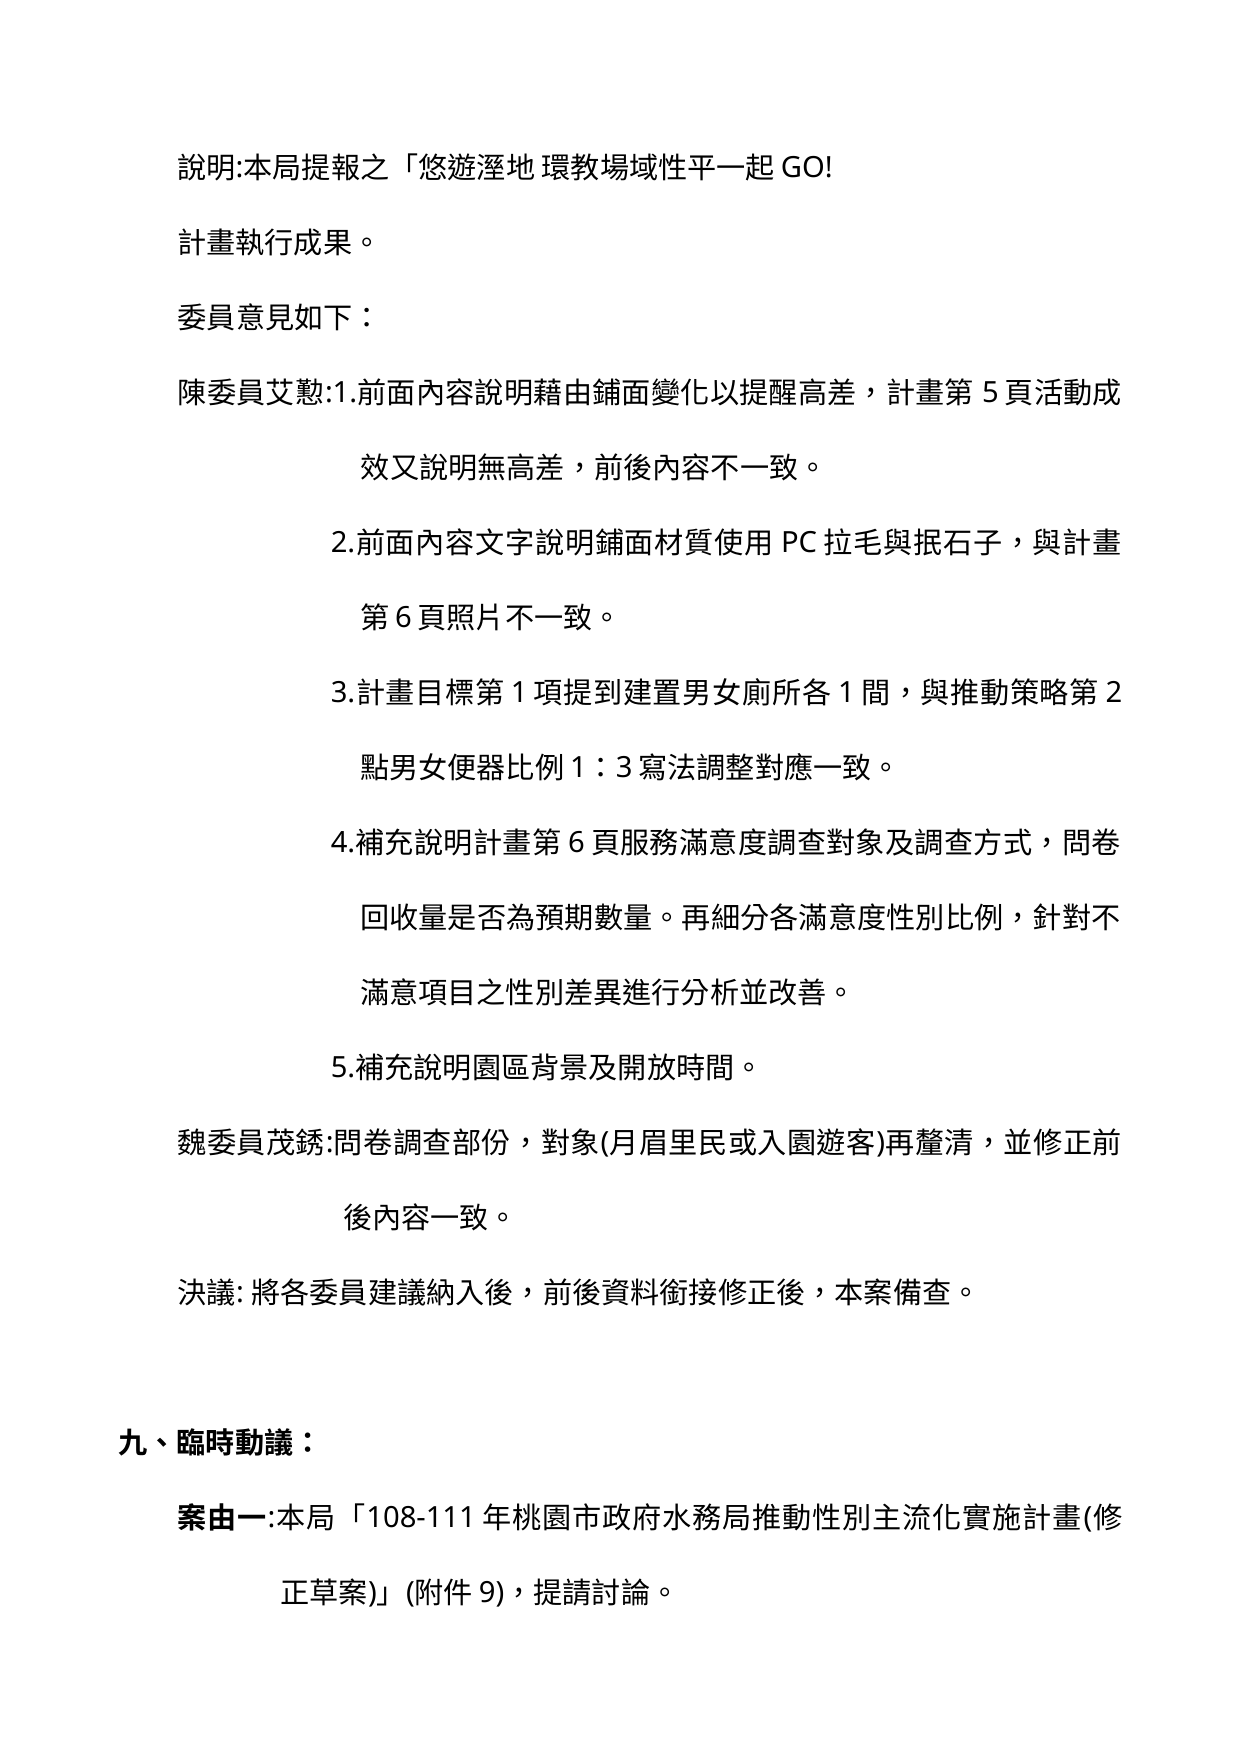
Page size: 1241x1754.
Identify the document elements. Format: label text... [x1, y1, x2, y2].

list 陳委員艾懃:1.前面內容說明藉由鋪面變化以提醒高差，計畫第5頁活動成效又說明無高差，前後內容不一致。 [177, 347, 1122, 497]
text 4.補充說明計畫第6頁服務滿意度調查對象及調查方式，問卷回收量是否為預期數量。再細分各滿意度性別比例，針對不滿意項目之性別差異進行分析並改善。 [331, 797, 1122, 1022]
text 決議: 將各委員建議納入後，前後資料銜接修正後，本案備查。 [177, 1247, 1122, 1322]
text 3.計畫目標第1項提到建置男女廁所各1間，與推動策略第2點男女便器比例1：3寫法調整對應一致。 [331, 647, 1122, 797]
text 計畫執行成果。 [177, 197, 1122, 272]
text 說明:本局提報之「悠遊溼地 環教場域性平一起GO! [177, 122, 1122, 197]
text 5.補充說明園區背景及開放時間。 [331, 1022, 1122, 1097]
list 委員意見如下： [177, 272, 1122, 347]
list 魏委員茂銹:問卷調查部份，對象(月眉里民或入園遊客)再釐清，並修正前後內容一致。 [177, 1097, 1122, 1247]
text 九、臨時動議： [118, 1397, 1122, 1472]
text 2.前面內容文字說明鋪面材質使用PC拉毛與抿石子，與計畫第6頁照片不一致。 [331, 497, 1122, 647]
text 案由一:本局「108-111年桃園市政府水務局推動性別主流化實施計畫(修正草案)」(附件9)，提請討論。 [177, 1472, 1122, 1622]
